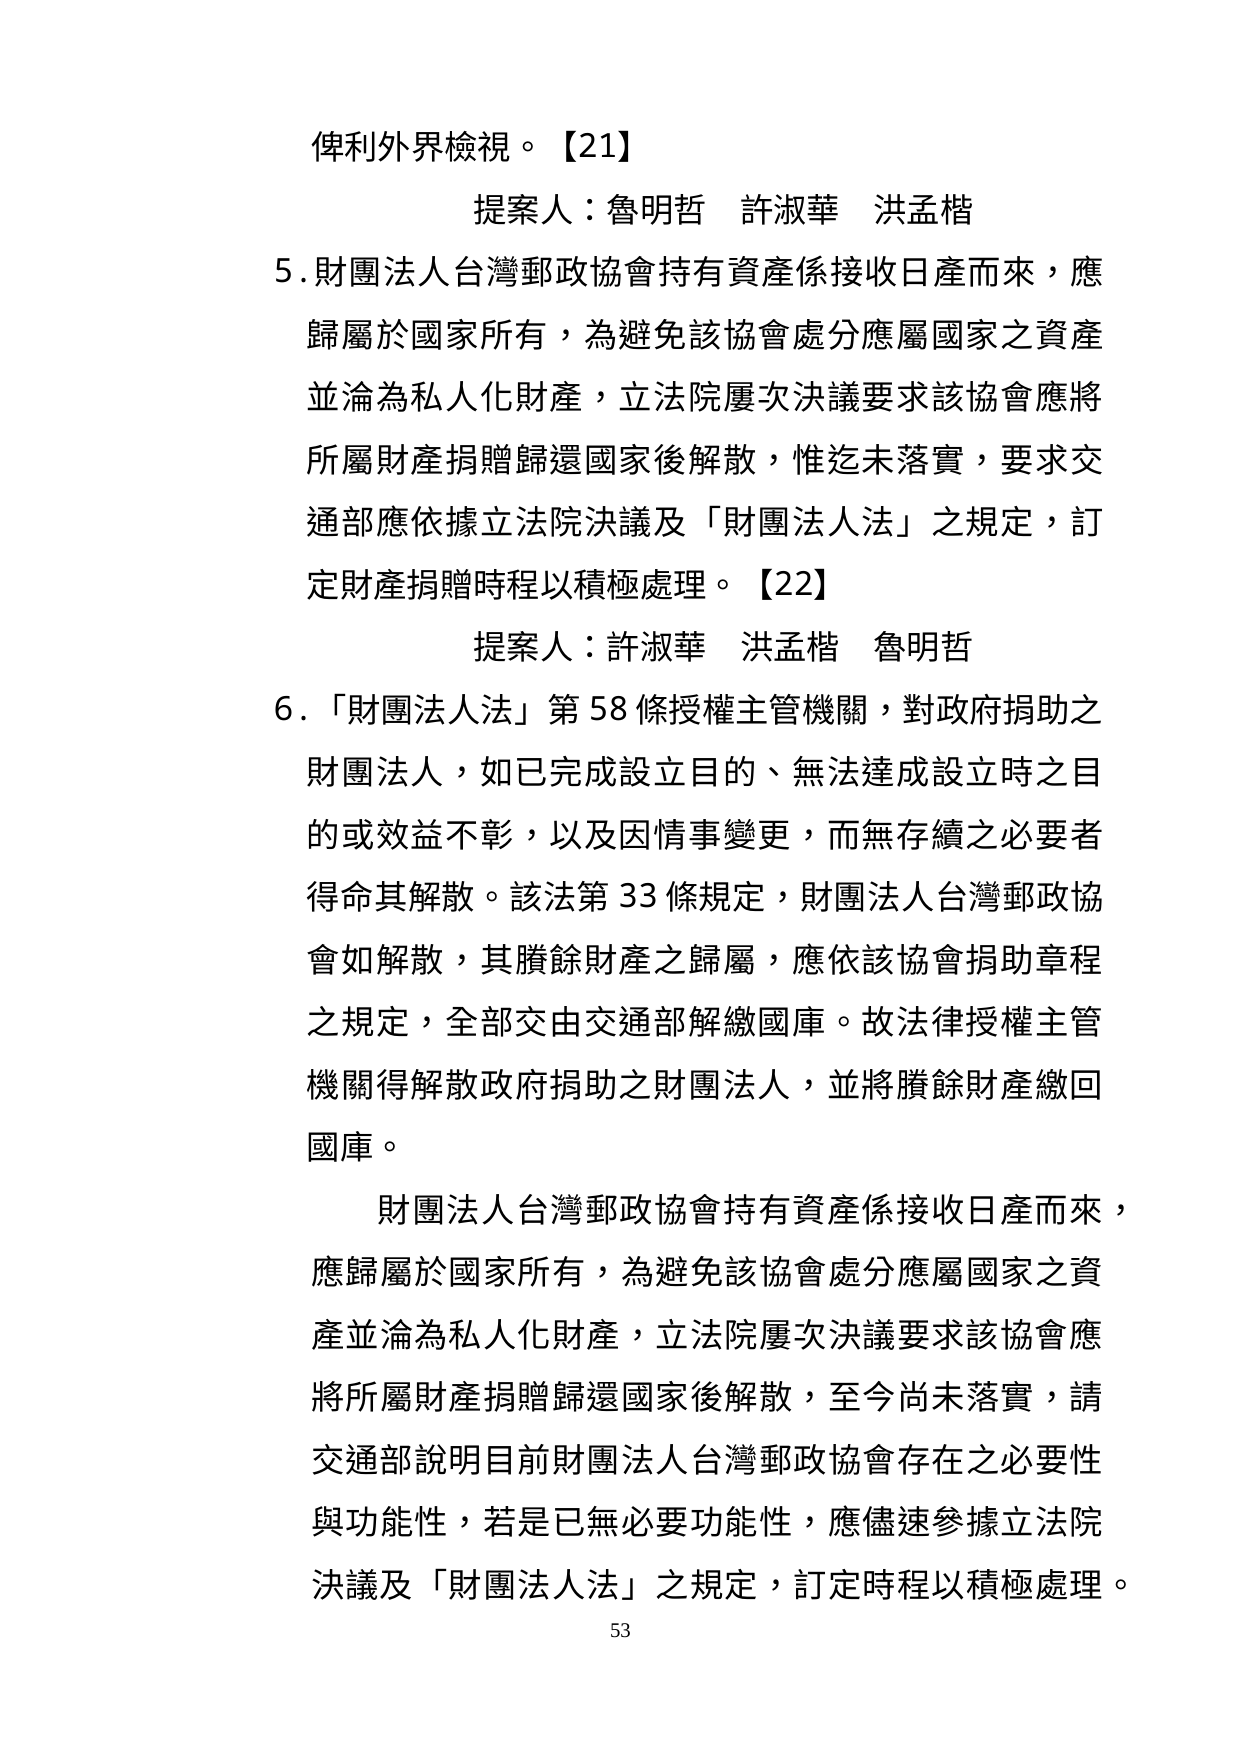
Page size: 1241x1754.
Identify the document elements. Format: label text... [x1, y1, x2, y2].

text 提案人：魯明哲 許淑華 洪孟楷 [473, 166, 1117, 228]
text 財團法人台灣郵政協會持有資產係接收日產而來，應歸屬於國家所有，為避免該協會處分應屬國家之資產並淪為私人化財產，立法院屢次決議要求該協會應將所屬財產捐贈歸還國家後解散，至今尚未落實，請交通部說明目前財團法人台灣郵政協會存在之必要性與功能性，若是已無必要功能性，應儘速參據立法院決議及「財團法人法」之規定，訂定時程以積極處理。【23】 [311, 1166, 1104, 1603]
text 提案人：許淑華 洪孟楷 魯明哲 [473, 603, 1117, 666]
text 6.「財團法人法」第58條授權主管機關，對政府捐助之財團法人，如已完成設立目的、無法達成設立時之目的或效益不彰，以及因情事變更，而無存續之必要者，得命其解散。該法第33條規定，財團法人台灣郵政協會如解散，其賸餘財產之歸屬，應依該協會捐助章程之規定，全部交由交通部解繳國庫。故法律授權主管機關得解散政府捐助之財團法人，並將賸餘財產繳回國庫。 [273, 666, 1104, 1166]
text 5.財團法人台灣郵政協會持有資產係接收日產而來，應歸屬於國家所有，為避免該協會處分應屬國家之資產並淪為私人化財產，立法院屢次決議要求該協會應將所屬財產捐贈歸還國家後解散，惟迄未落實，要求交通部應依據立法院決議及「財團法人法」之規定，訂定財產捐贈時程以積極處理。【22】 [273, 228, 1104, 603]
text 財團法人台灣郵政協會應儘速訂定明確之補(捐)助作業規範，建立透明之申請機制，定期公開公益支出之支用對象等明細內容，以充分揭露經費運用流向，俾利外界檢視。【21】 [311, 103, 1104, 166]
